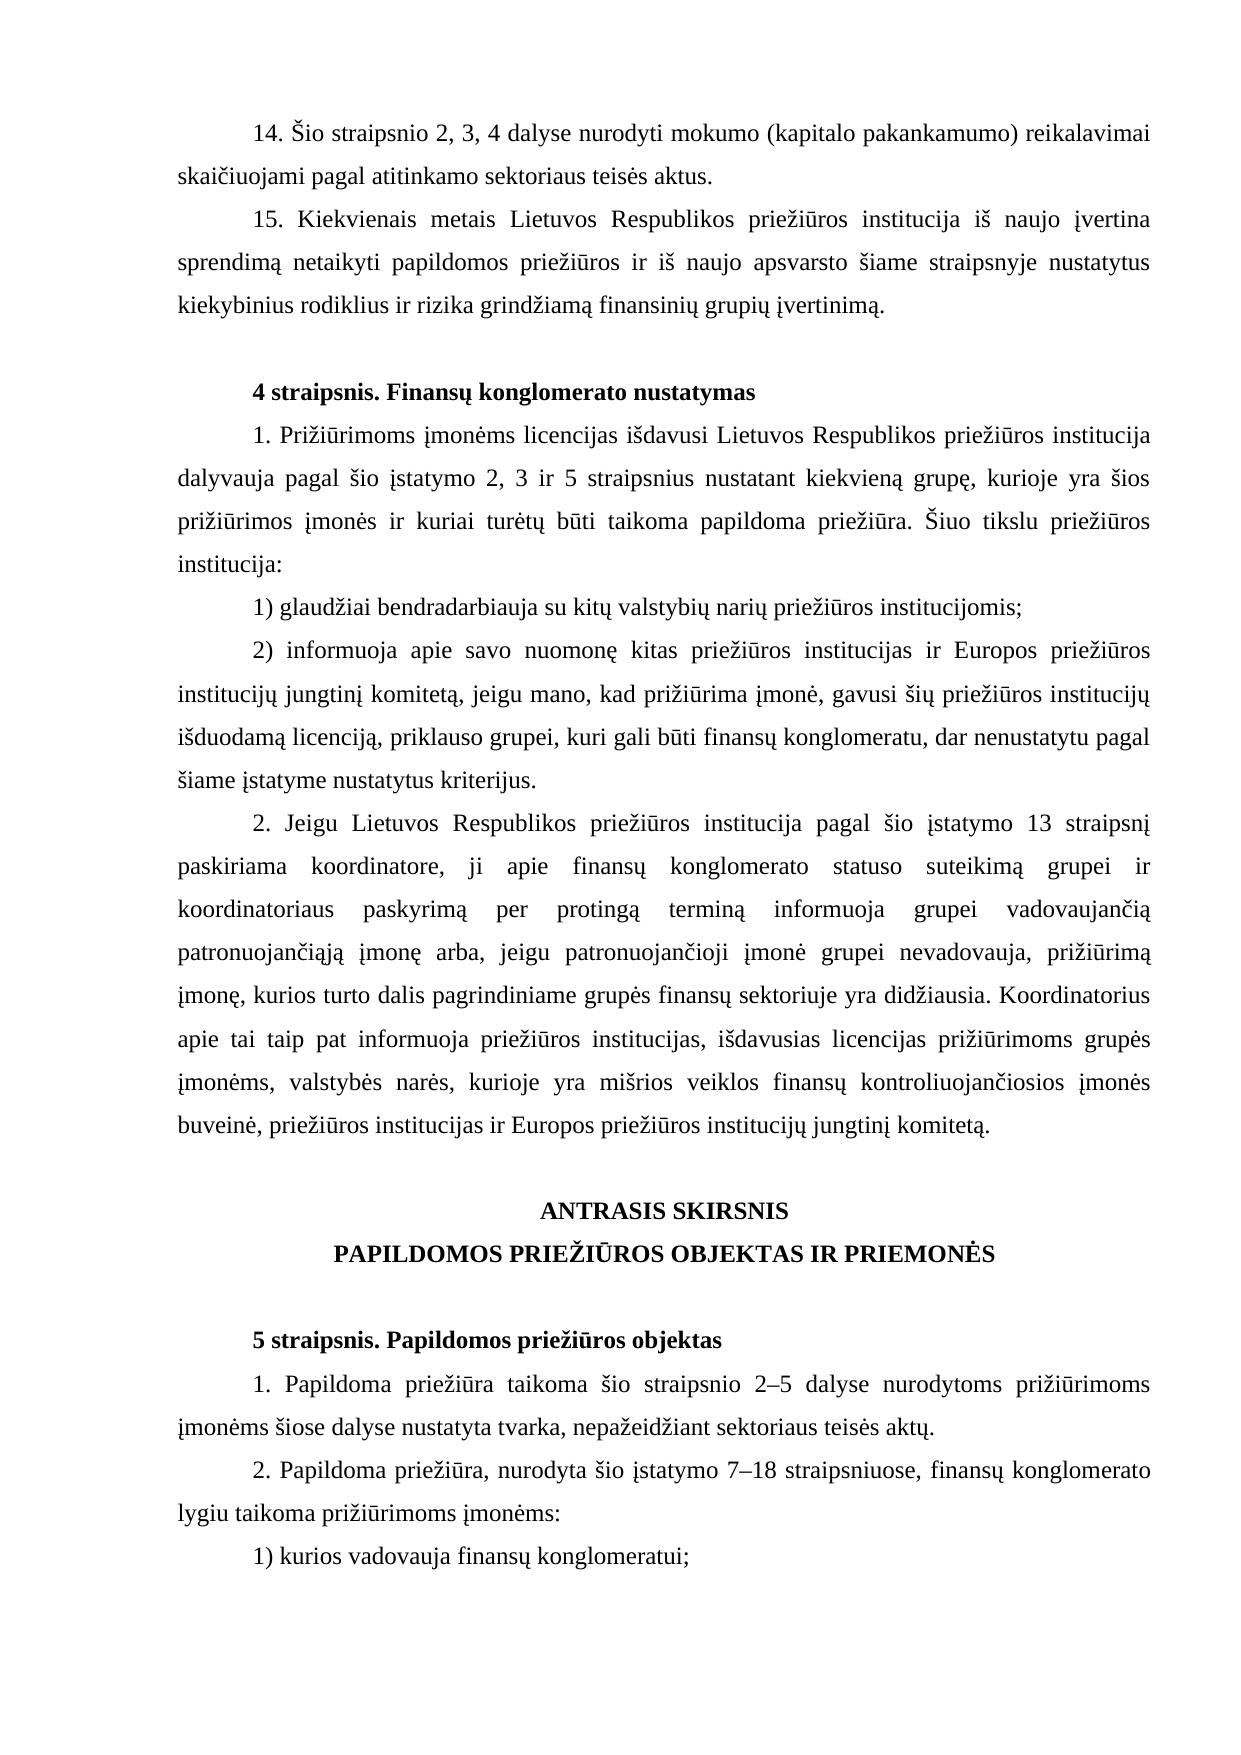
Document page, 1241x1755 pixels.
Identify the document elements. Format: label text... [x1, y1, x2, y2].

text 2. Jeigu Lietuvos Respublikos priežiūros institucija pagal šio įstatymo 13 straipsnį paskiriama koordinatore, ji apie finansų konglomerato statuso suteikimą grupei ir koordinatoriaus paskyrimą per protingą terminą informuoja grupei vadovaujančią patronuojančiąją įmonę arba, jeigu patronuojančioji įmonė grupei nevadovauja, prižiūrimą įmonę, kurios turto dalis pagrindiniame grupės finansų sektoriuje yra didžiausia. Koordinatorius apie tai taip pat informuoja priežiūros institucijas, išdavusias licencijas prižiūrimoms grupės įmonėms, valstybės narės, kurioje yra mišrios veiklos finansų kontroliuojančiosios įmonės buveinė, priežiūros institucijas ir Europos priežiūros institucijų jungtinį komitetą. [177, 808, 1152, 1139]
text 1) kurios vadovauja finansų konglomeratui; [177, 1541, 1152, 1570]
text 2) informuoja apie savo nuomonę kitas priežiūros institucijas ir Europos priežiūros institucijų jungtinį komitetą, jeigu mano, kad prižiūrima įmonė, gavusi šių priežiūros institucijų išduodamą licenciją, priklauso grupei, kuri gali būti finansų konglomeratu, dar nenustatytu pagal šiame įstatyme nustatytus kriterijus. [177, 636, 1152, 794]
text 14. Šio straipsnio 2, 3, 4 dalyse nurodyti mokumo (kapitalo pakankamumo) reikalavimai skaičiuojami pagal atitinkamo sektoriaus teisės aktus. [177, 118, 1152, 190]
text 4 straipsnis. Finansų konglomerato nustatymas [177, 377, 1152, 406]
text 1. Prižiūrimoms įmonėms licencijas išdavusi Lietuvos Respublikos priežiūros institucija dalyvauja pagal šio įstatymo 2, 3 ir 5 straipsnius nustatant kiekvieną grupę, kurioje yra šios prižiūrimos įmonės ir kuriai turėtų būti taikoma papildoma priežiūra. Šiuo tikslu priežiūros institucija: [177, 420, 1152, 578]
text ANTRASIS SKIRSNIS [177, 1196, 1152, 1225]
text 15. Kiekvienais metais Lietuvos Respublikos priežiūros institucija iš naujo įvertina sprendimą netaikyti papildomos priežiūros ir iš naujo apsvarsto šiame straipsnyje nustatytus kiekybinius rodiklius ir rizika grindžiamą finansinių grupių įvertinimą. [177, 204, 1152, 319]
text 2. Papildoma priežiūra, nurodyta šio įstatymo 7–18 straipsniuose, finansų konglomerato lygiu taikoma prižiūrimoms įmonėms: [177, 1455, 1152, 1527]
text 5 straipsnis. Papildomos priežiūros objektas [177, 1326, 1152, 1354]
text 1. Papildoma priežiūra taikoma šio straipsnio 2–5 dalyse nurodytoms prižiūrimoms įmonėms šiose dalyse nustatyta tvarka, nepažeidžiant sektoriaus teisės aktų. [177, 1369, 1152, 1441]
text 1) glaudžiai bendradarbiauja su kitų valstybių narių priežiūros institucijomis; [177, 592, 1152, 621]
text PAPILDOMOS PRIEŽIŪROS OBJEKTAS IR PRIEMONĖS [177, 1239, 1152, 1268]
